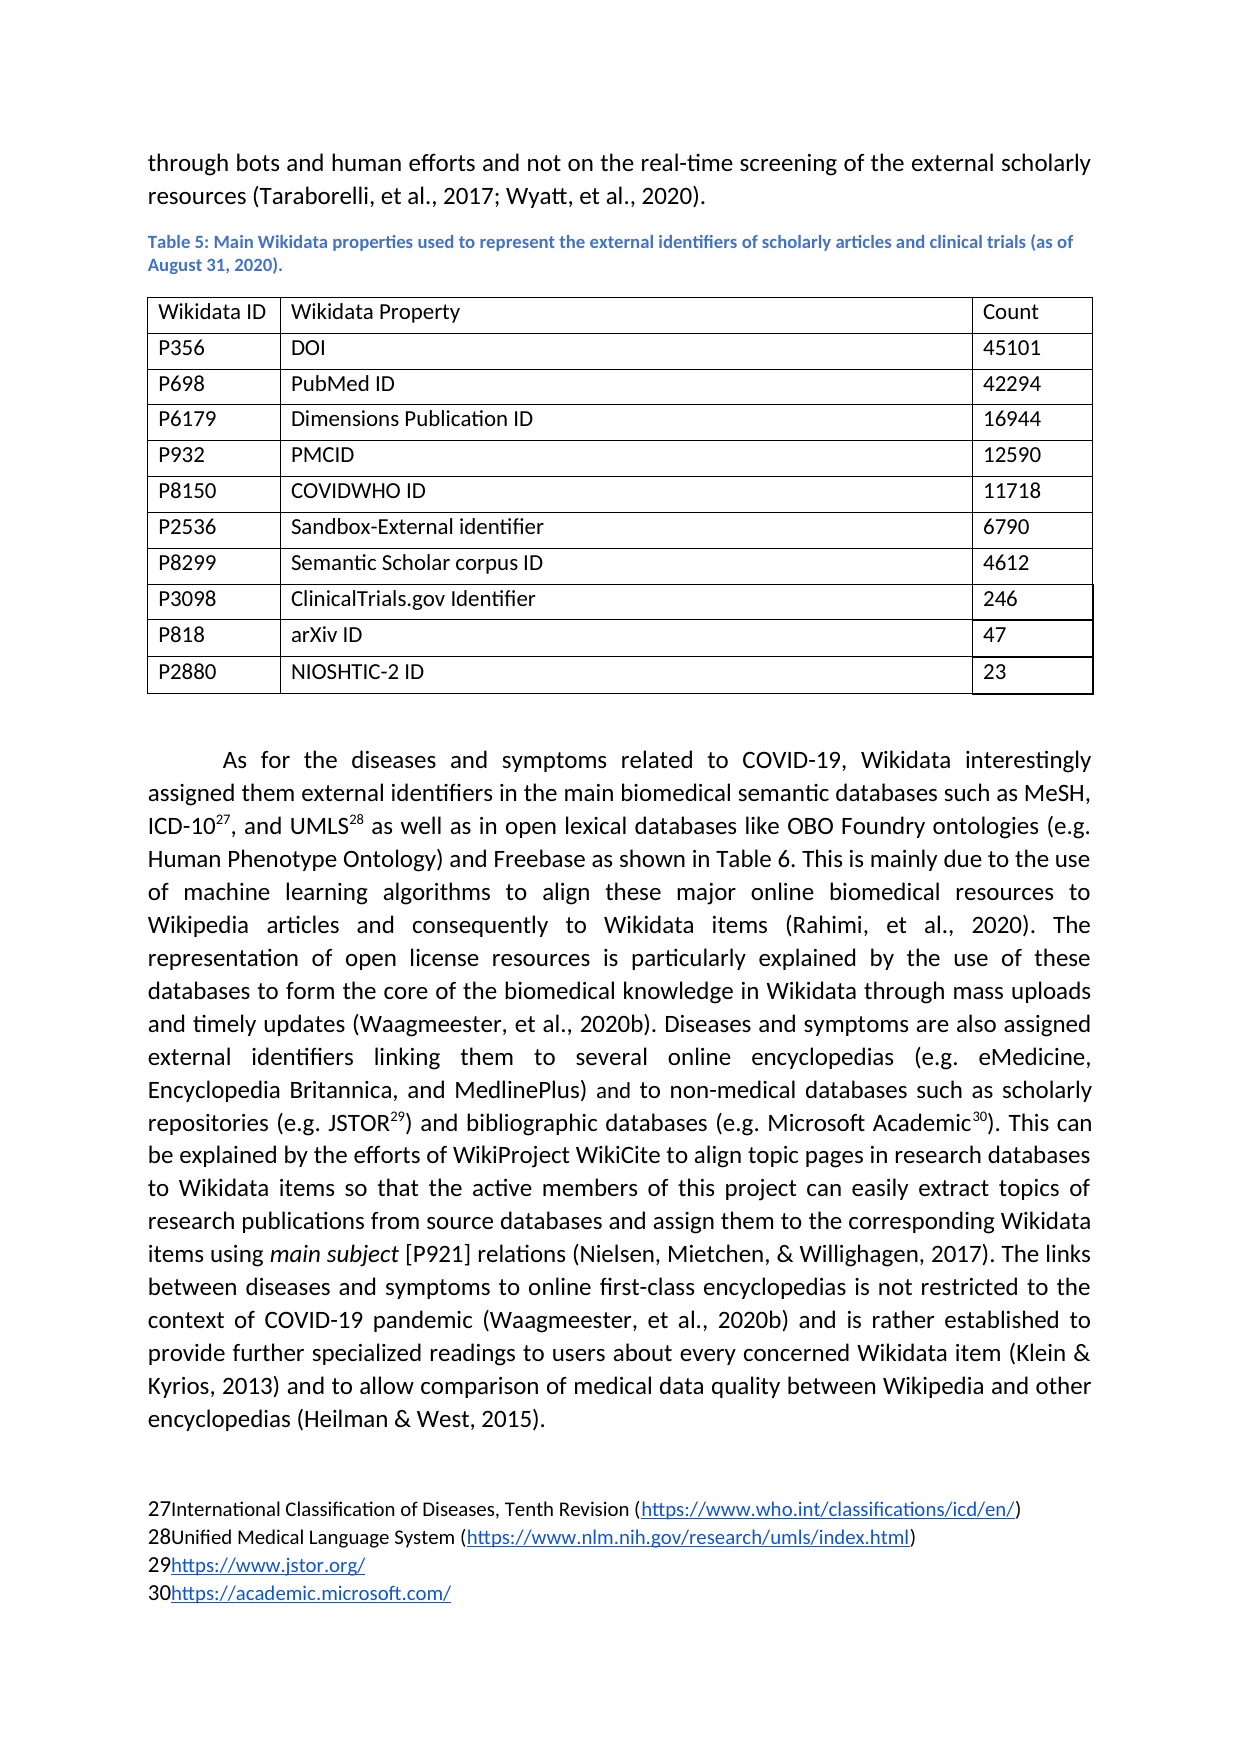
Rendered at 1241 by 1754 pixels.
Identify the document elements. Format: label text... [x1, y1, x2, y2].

table_cell P932 [148, 441, 280, 476]
table_cell Dimensions Publication ID [281, 405, 972, 440]
table_cell COVIDWHO ID [281, 477, 972, 512]
table_cell P6179 [148, 405, 280, 440]
table_cell PMCID [281, 441, 972, 476]
table_cell Semantic Scholar corpus ID [281, 549, 972, 583]
table_header Wikidata ID [148, 298, 280, 333]
table_cell P356 [148, 334, 280, 368]
table_cell P8299 [148, 549, 280, 583]
table_cell 6790 [973, 513, 1092, 548]
table_cell P8150 [148, 477, 280, 512]
text https://www.jstor.org/ [148, 1550, 1093, 1578]
text Unified Medical Language System (https://www.nlm.nih.gov/research/umls/index.html) [148, 1522, 1093, 1550]
table_cell NIOSHTIC-2 ID [281, 657, 972, 693]
table_cell 42294 [973, 370, 1092, 404]
table_cell ClinicalTrials.gov Identifier [281, 585, 972, 619]
table_cell P2536 [148, 513, 280, 548]
table_cell 4612 [973, 549, 1092, 583]
text International Classification of Diseases, Tenth Revision (https://www.who.int/classifications/icd/en/) [148, 1494, 1093, 1522]
table_cell PubMed ID [281, 370, 972, 404]
table_cell P818 [148, 620, 280, 656]
table_cell P698 [148, 370, 280, 404]
table_cell arXiv ID [281, 620, 972, 656]
table_cell P2880 [148, 657, 280, 693]
table_cell 12590 [973, 441, 1092, 476]
text Table 5: Main Wikidata properties used to represent the external identifiers of scholarly articles and clinical trials (as of August 31, 2020). [148, 230, 1093, 276]
text through bots and human efforts and not on the real-time screening of the external scholarly resources (Taraborelli, et al., 2017; Wyatt, et al., 2020). [148, 148, 1093, 211]
table_cell 246 [973, 585, 1092, 619]
table_cell 23 [973, 658, 1092, 693]
table_header Wikidata Property [281, 298, 972, 333]
table_cell 11718 [973, 477, 1092, 512]
table_cell 45101 [973, 334, 1092, 368]
table_cell Sandbox-External identifier [281, 513, 972, 548]
text https://academic.microsoft.com/ [148, 1578, 1093, 1606]
table_cell DOI [281, 334, 972, 368]
text As for the diseases and symptoms related to COVID-19, Wikidata interestingly assigned them external identifiers in the main biomedical semantic databases such as MeSH, ICD-10, and UMLS as well as in open lexical databases like OBO Foundry ontologies (e.g. Human Phenotype Ontology) and Freebase as shown in Table 6. This is mainly due to the use of machine learning algorithms to align these major online biomedical resources to Wikipedia articles and consequently to Wikidata items (Rahimi, et al., 2020). The representation of open license resources is particularly explained by the use of these databases to form the core of the biomedical knowledge in Wikidata through mass uploads and timely updates (Waagmeester, et al., 2020b). Diseases and symptoms are also assigned external identifiers linking them to several online encyclopedias (e.g. eMedicine, Encyclopedia Britannica, and MedlinePlus) and to non-medical databases such as scholarly repositories (e.g. JSTOR) and bibliographic databases (e.g. Microsoft Academic). This can be explained by the efforts of WikiProject WikiCite to align topic pages in research databases to Wikidata items so that the active members of this project can easily extract topics of research publications from source databases and assign them to the corresponding Wikidata items using main subject [P921] relations (Nielsen, Mietchen, & Willighagen, 2017). The links between diseases and symptoms to online first-class encyclopedias is not restricted to the context of COVID-19 pandemic (Waagmeester, et al., 2020b) and is rather established to provide further specialized readings to users about every concerned Wikidata item (Klein & Kyrios, 2013) and to allow comparison of medical data quality between Wikipedia and other encyclopedias (Heilman & West, 2015). [148, 745, 1093, 1433]
table_cell 47 [973, 621, 1092, 656]
table_header Count [973, 298, 1092, 333]
table_cell 16944 [973, 405, 1092, 440]
table_cell P3098 [148, 585, 280, 619]
